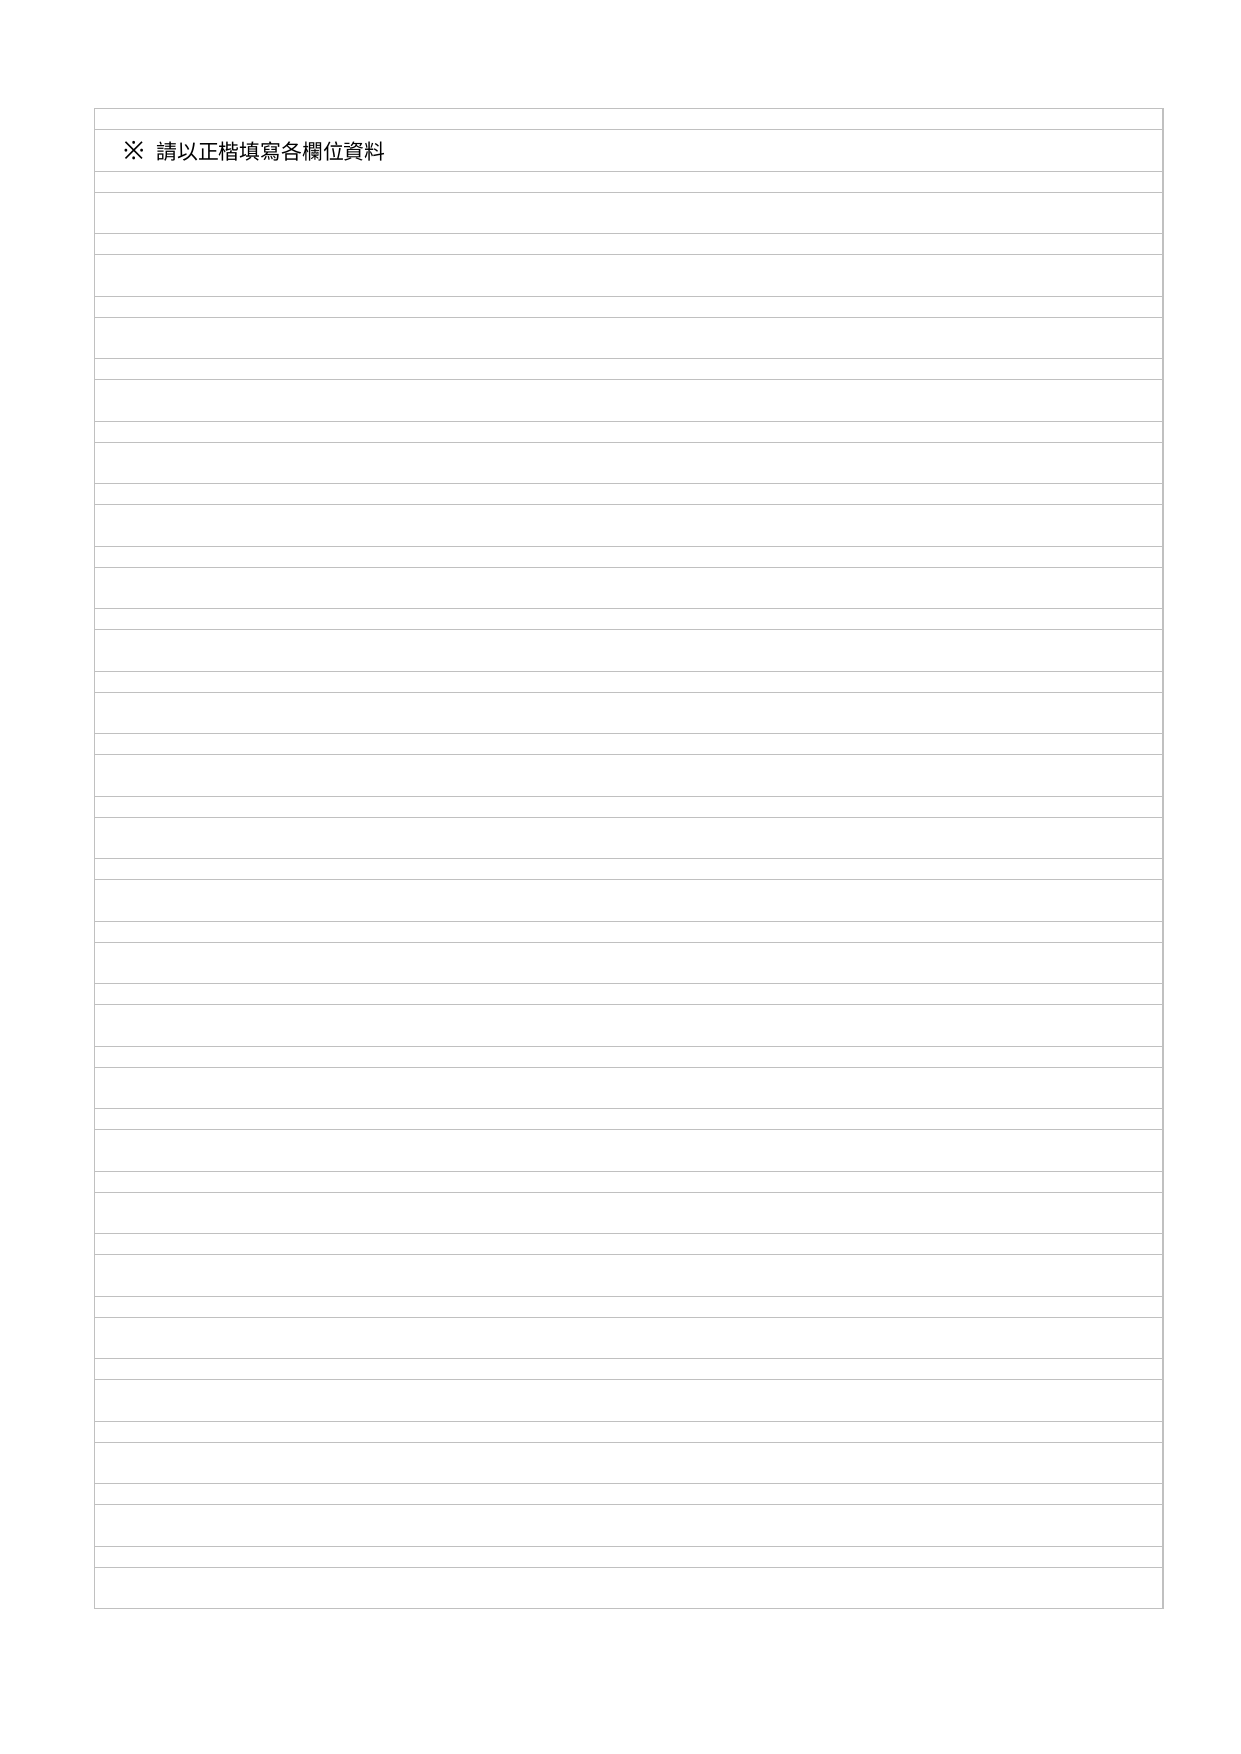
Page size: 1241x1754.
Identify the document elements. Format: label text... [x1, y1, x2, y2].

list 請以正楷填寫各欄位資料 [119, 130, 1162, 171]
list [119, 109, 1162, 129]
